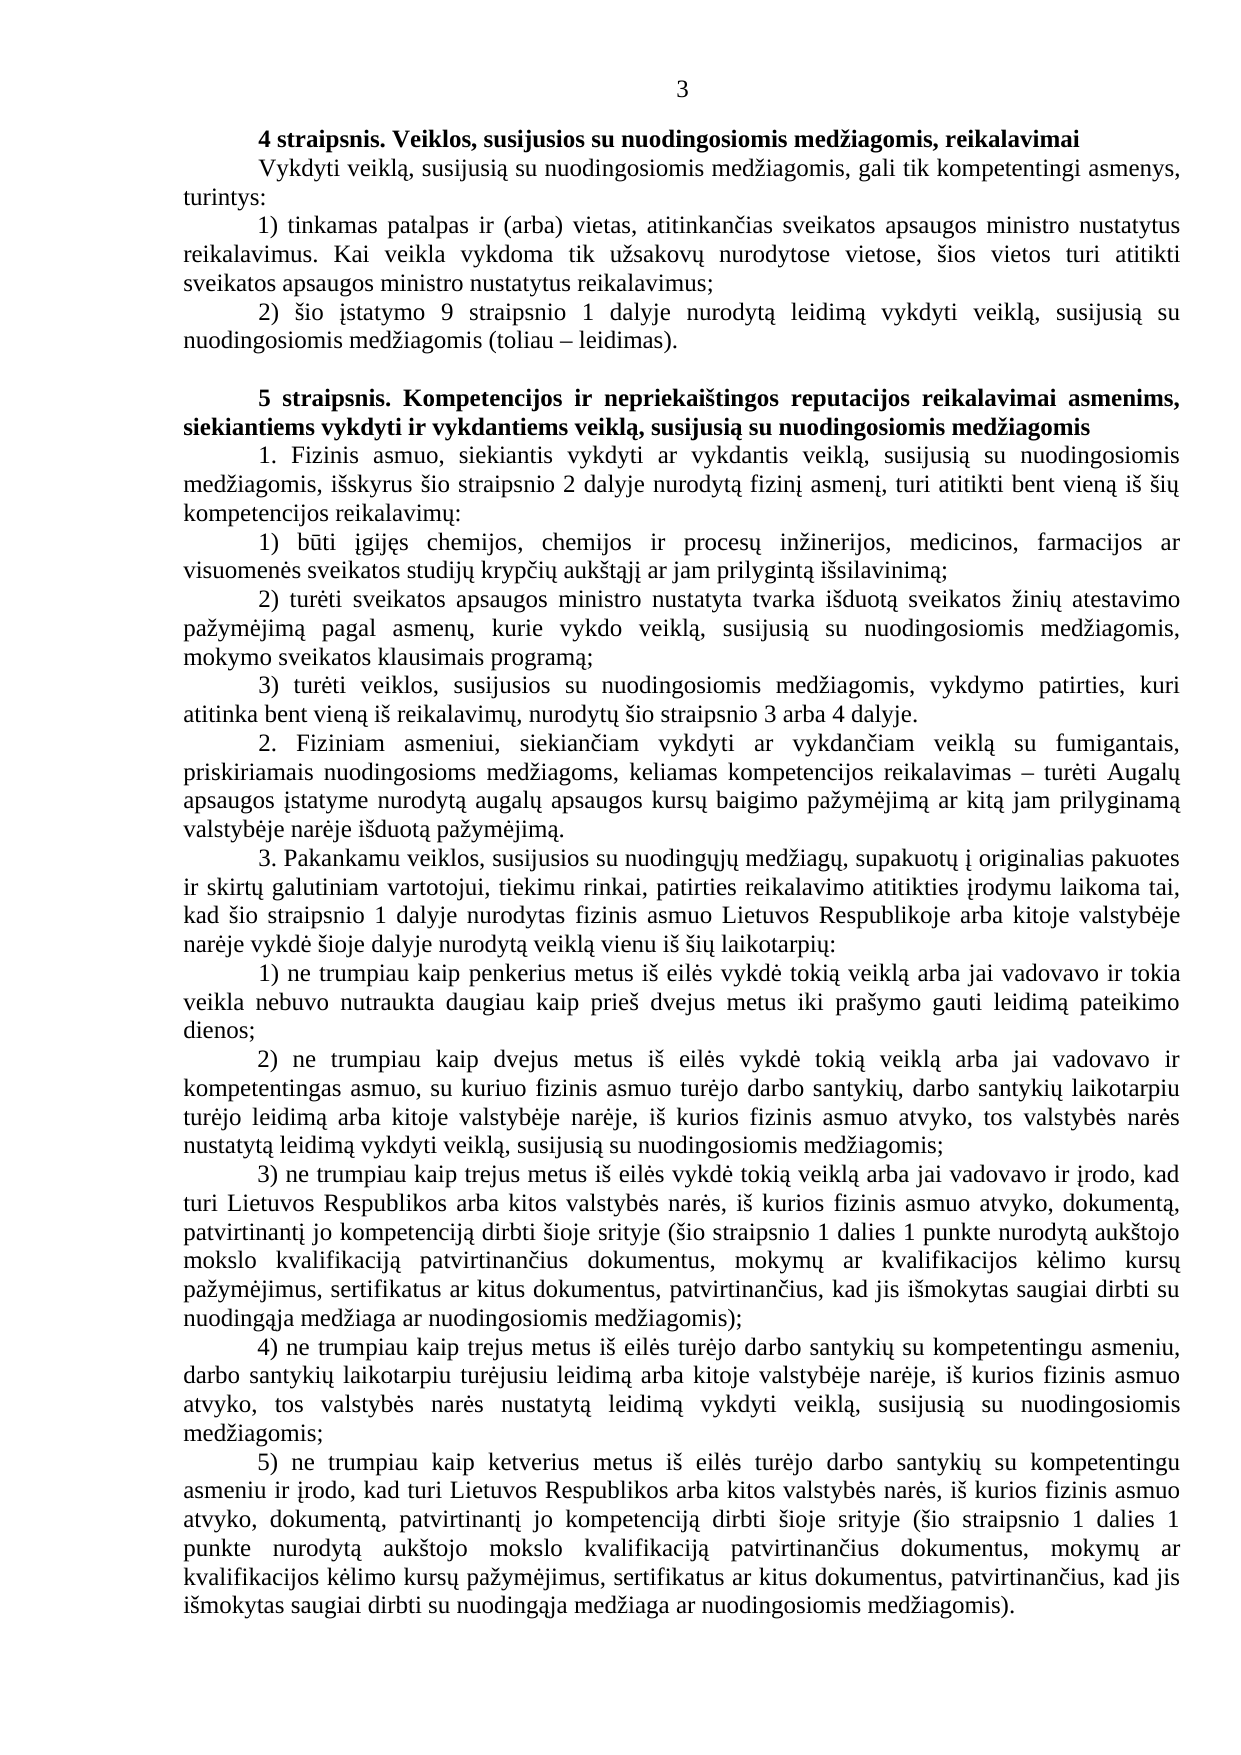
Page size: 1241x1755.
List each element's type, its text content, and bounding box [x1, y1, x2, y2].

text 3) turėti veiklos, susijusios su nuodingosiomis medžiagomis, vykdymo patirties, kuri atitinka bent vieną iš reikalavimų, nurodytų šio straipsnio 3 arba 4 dalyje. [183, 670, 1181, 728]
text 4 straipsnis. Veiklos, susijusios su nuodingosiomis medžiagomis, reikalavimai [183, 124, 1181, 153]
text 2) ne trumpiau kaip dvejus metus iš eilės vykdė tokią veiklą arba jai vadovavo ir kompetentingas asmuo, su kuriuo fizinis asmuo turėjo darbo santykių, darbo santykių laikotarpiu turėjo leidimą arba kitoje valstybėje narėje, iš kurios fizinis asmuo atvyko, tos valstybės narės nustatytą leidimą vykdyti veiklą, susijusią su nuodingosiomis medžiagomis; [183, 1044, 1181, 1159]
text 2. Fiziniam asmeniui, siekiančiam vykdyti ar vykdančiam veiklą su fumigantais, priskiriamais nuodingosioms medžiagoms, keliamas kompetencijos reikalavimas – turėti Augalų apsaugos įstatyme nurodytą augalų apsaugos kursų baigimo pažymėjimą ar kitą jam prilyginamą valstybėje narėje išduotą pažymėjimą. [183, 728, 1181, 843]
text Vykdyti veiklą, susijusią su nuodingosiomis medžiagomis, gali tik kompetentingi asmenys, turintys: [183, 153, 1181, 210]
text 5) ne trumpiau kaip ketverius metus iš eilės turėjo darbo santykių su kompetentingu asmeniu ir įrodo, kad turi Lietuvos Respublikos arba kitos valstybės narės, iš kurios fizinis asmuo atvyko, dokumentą, patvirtinantį jo kompetenciją dirbti šioje srityje (šio straipsnio 1 dalies 1 punkte nurodytą aukštojo mokslo kvalifikaciją patvirtinančius dokumentus, mokymų ar kvalifikacijos kėlimo kursų pažymėjimus, sertifikatus ar kitus dokumentus, patvirtinančius, kad jis išmokytas saugiai dirbti su nuodingąja medžiaga ar nuodingosiomis medžiagomis). [183, 1447, 1181, 1619]
text 3) ne trumpiau kaip trejus metus iš eilės vykdė tokią veiklą arba jai vadovavo ir įrodo, kad turi Lietuvos Respublikos arba kitos valstybės narės, iš kurios fizinis asmuo atvyko, dokumentą, patvirtinantį jo kompetenciją dirbti šioje srityje (šio straipsnio 1 dalies 1 punkte nurodytą aukštojo mokslo kvalifikaciją patvirtinančius dokumentus, mokymų ar kvalifikacijos kėlimo kursų pažymėjimus, sertifikatus ar kitus dokumentus, patvirtinančius, kad jis išmokytas saugiai dirbti su nuodingąja medžiaga ar nuodingosiomis medžiagomis); [183, 1159, 1181, 1332]
text 5 straipsnis. Kompetencijos ir nepriekaištingos reputacijos reikalavimai asmenims, siekiantiems vykdyti ir vykdantiems veiklą, susijusią su nuodingosiomis medžiagomis [183, 383, 1181, 440]
text 1) ne trumpiau kaip penkerius metus iš eilės vykdė tokią veiklą arba jai vadovavo ir tokia veikla nebuvo nutraukta daugiau kaip prieš dvejus metus iki prašymo gauti leidimą pateikimo dienos; [183, 958, 1181, 1044]
text 2) šio įstatymo 9 straipsnio 1 dalyje nurodytą leidimą vykdyti veiklą, susijusią su nuodingosiomis medžiagomis (toliau – leidimas). [183, 297, 1181, 354]
text 2) turėti sveikatos apsaugos ministro nustatyta tvarka išduotą sveikatos žinių atestavimo pažymėjimą pagal asmenų, kurie vykdo veiklą, susijusią su nuodingosiomis medžiagomis, mokymo sveikatos klausimais programą; [183, 584, 1181, 670]
text 3. Pakankamu veiklos, susijusios su nuodingųjų medžiagų, supakuotų į originalias pakuotes ir skirtų galutiniam vartotojui, tiekimu rinkai, patirties reikalavimo atitikties įrodymu laikoma tai, kad šio straipsnio 1 dalyje nurodytas fizinis asmuo Lietuvos Respublikoje arba kitoje valstybėje narėje vykdė šioje dalyje nurodytą veiklą vienu iš šių laikotarpių: [183, 843, 1181, 958]
text 4) ne trumpiau kaip trejus metus iš eilės turėjo darbo santykių su kompetentingu asmeniu, darbo santykių laikotarpiu turėjusiu leidimą arba kitoje valstybėje narėje, iš kurios fizinis asmuo atvyko, tos valstybės narės nustatytą leidimą vykdyti veiklą, susijusią su nuodingosiomis medžiagomis; [183, 1332, 1181, 1447]
text 1. Fizinis asmuo, siekiantis vykdyti ar vykdantis veiklą, susijusią su nuodingosiomis medžiagomis, išskyrus šio straipsnio 2 dalyje nurodytą fizinį asmenį, turi atitikti bent vieną iš šių kompetencijos reikalavimų: [183, 440, 1181, 527]
text 1) tinkamas patalpas ir (arba) vietas, atitinkančias sveikatos apsaugos ministro nustatytus reikalavimus. Kai veikla vykdoma tik užsakovų nurodytose vietose, šios vietos turi atitikti sveikatos apsaugos ministro nustatytus reikalavimus; [183, 210, 1181, 297]
text 1) būti įgijęs chemijos, chemijos ir procesų inžinerijos, medicinos, farmacijos ar visuomenės sveikatos studijų krypčių aukštąjį ar jam prilygintą išsilavinimą; [183, 527, 1181, 584]
